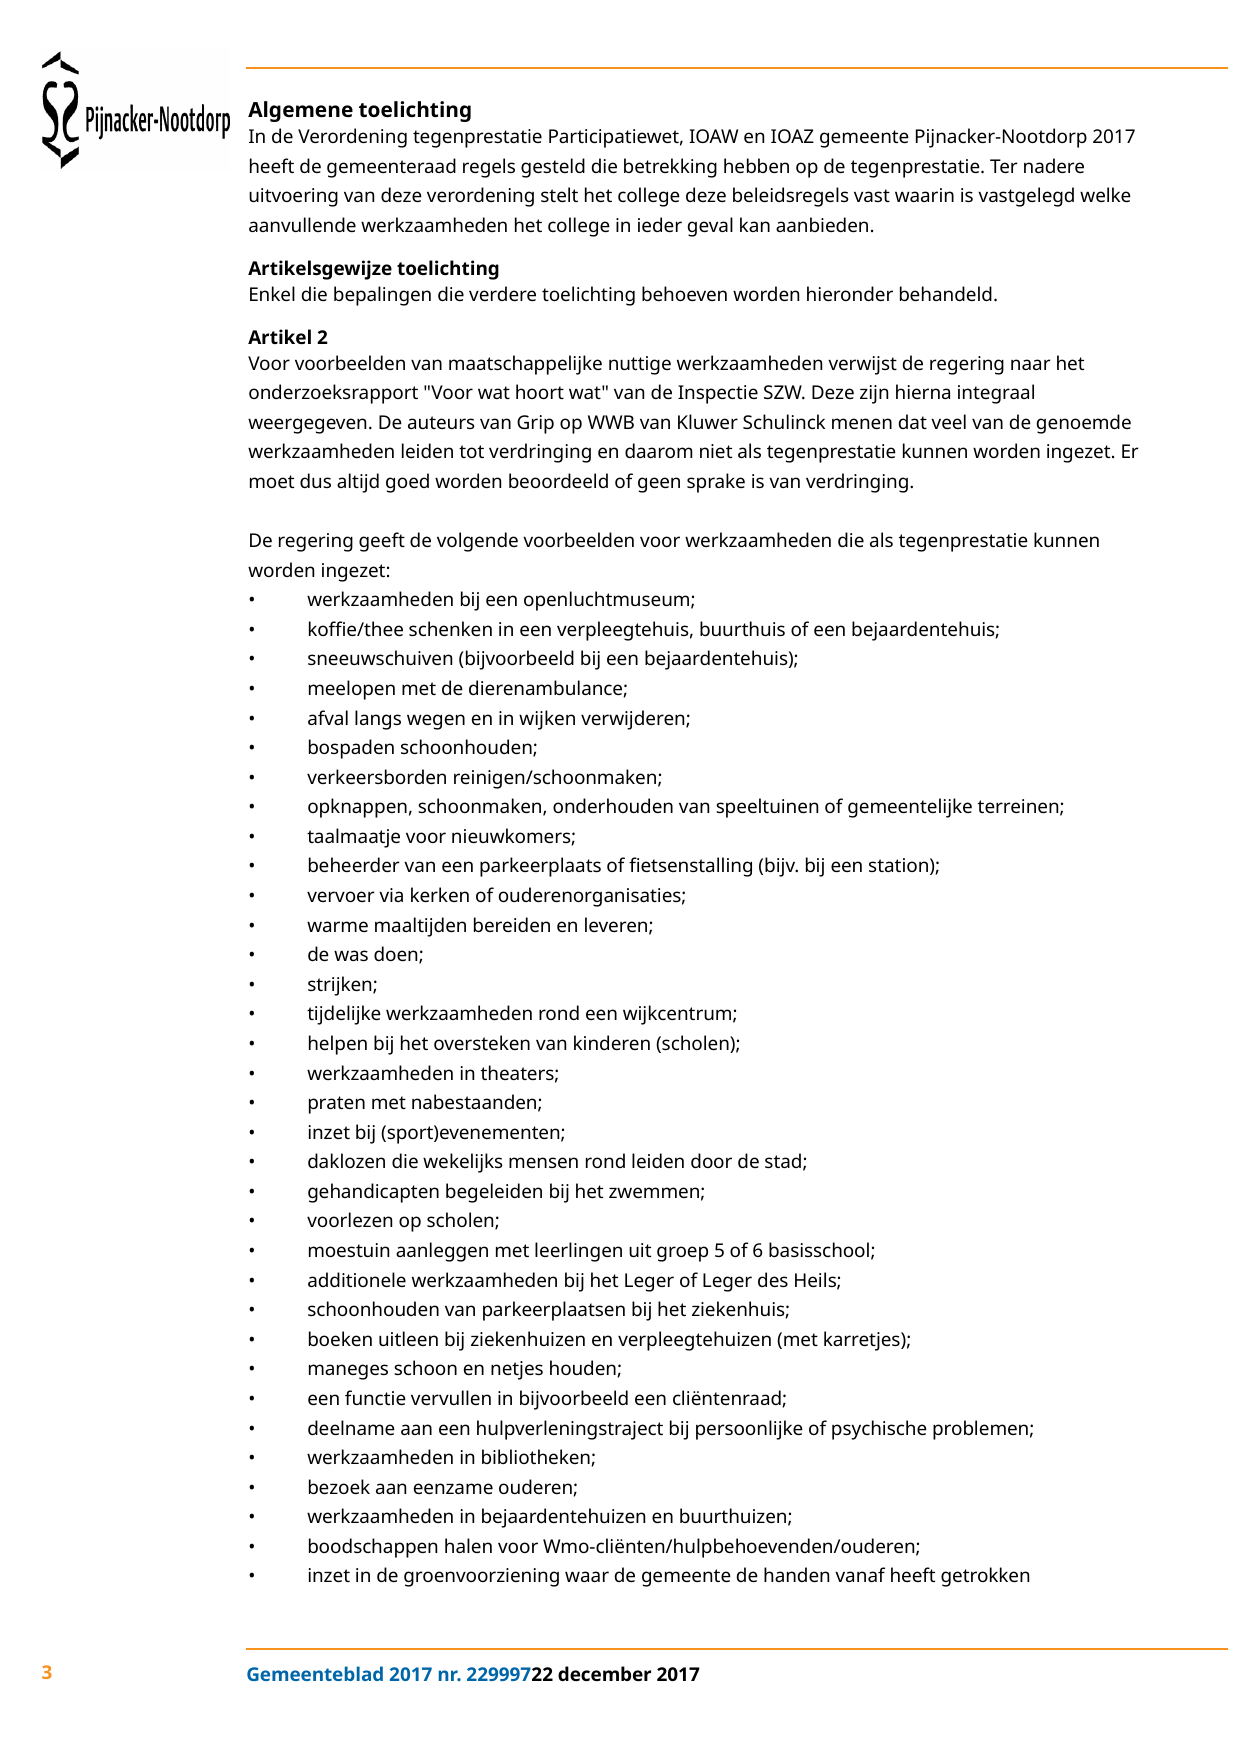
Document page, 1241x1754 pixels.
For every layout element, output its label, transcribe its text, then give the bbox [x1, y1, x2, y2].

list deelname aan een hulpverleningstraject bij persoonlijke of psychische problemen; [248, 1415, 1152, 1441]
list taalmaatje voor nieuwkomers; [248, 823, 1152, 849]
list moestuin aanleggen met leerlingen uit groep 5 of 6 basisschool; [248, 1237, 1152, 1263]
list opknappen, schoonmaken, onderhouden van speeltuinen of gemeentelijke terreinen; [248, 793, 1152, 819]
text In de Verordening tegenprestatie Participatiewet, IOAW en IOAZ gemeente Pijnacker-Nootdorp 2017 heeft de gemeenteraad regels gesteld die betrekking hebben op de tegenprestatie. Ter nadere uitvoering van deze verordening stelt het college deze beleidsregels vast waarin is vastgelegd welke aanvullende werkzaamheden het college in ieder geval kan aanbieden. [248, 123, 1152, 238]
list schoonhouden van parkeerplaatsen bij het ziekenhuis; [248, 1296, 1152, 1322]
list werkzaamheden bij een openluchtmuseum; [248, 586, 1152, 612]
text Artikel 2 [248, 324, 1152, 350]
text De regering geeft de volgende voorbeelden voor werkzaamheden die als tegenprestatie kunnen worden ingezet: [248, 527, 1152, 583]
list additionele werkzaamheden bij het Leger of Leger des Heils; [248, 1267, 1152, 1293]
list sneeuwschuiven (bijvoorbeeld bij een bejaardentehuis); [248, 646, 1152, 671]
picture [41, 47, 231, 172]
list boeken uitleen bij ziekenhuizen en verpleegtehuizen (met karretjes); [248, 1326, 1152, 1352]
text Artikelsgewijze toelichting [248, 255, 1152, 281]
list gehandicapten begeleiden bij het zwemmen; [248, 1178, 1152, 1204]
list werkzaamheden in bibliotheken; [248, 1444, 1152, 1470]
list boodschappen halen voor Wmo-cliënten/hulpbehoevenden/ouderen; [248, 1533, 1152, 1559]
list de was doen; [248, 941, 1152, 967]
text Enkel die bepalingen die verdere toelichting behoeven worden hieronder behandeld. [248, 281, 1152, 307]
list een functie vervullen in bijvoorbeeld een cliëntenraad; [248, 1385, 1152, 1411]
list koffie/thee schenken in een verpleegtehuis, buurthuis of een bejaardentehuis; [248, 616, 1152, 642]
list daklozen die wekelijks mensen rond leiden door de stad; [248, 1148, 1152, 1174]
list meelopen met de dierenambulance; [248, 675, 1152, 701]
list bospaden schoonhouden; [248, 734, 1152, 760]
list vervoer via kerken of ouderenorganisaties; [248, 882, 1152, 908]
list tijdelijke werkzaamheden rond een wijkcentrum; [248, 1001, 1152, 1026]
list werkzaamheden in theaters; [248, 1060, 1152, 1086]
list strijken; [248, 971, 1152, 997]
list warme maaltijden bereiden en leveren; [248, 912, 1152, 938]
list praten met nabestaanden; [248, 1089, 1152, 1115]
list inzet bij (sport)evenementen; [248, 1119, 1152, 1145]
list helpen bij het oversteken van kinderen (scholen); [248, 1030, 1152, 1056]
list bezoek aan eenzame ouderen; [248, 1474, 1152, 1500]
text Algemene toelichting [248, 95, 1152, 123]
list beheerder van een parkeerplaats of fietsenstalling (bijv. bij een station); [248, 853, 1152, 878]
list inzet in de groenvoorziening waar de gemeente de handen vanaf heeft getrokken [248, 1563, 1152, 1588]
list maneges schoon en netjes houden; [248, 1356, 1152, 1381]
list verkeersborden reinigen/schoonmaken; [248, 764, 1152, 790]
list voorlezen op scholen; [248, 1208, 1152, 1233]
text Voor voorbeelden van maatschappelijke nuttige werkzaamheden verwijst de regering naar het onderzoeksrapport "Voor wat hoort wat" van de Inspectie SZW. Deze zijn hierna integraal weergegeven. De auteurs van Grip op WWB van Kluwer Schulinck menen dat veel van de genoemde werkzaamheden leiden tot verdringing en daarom niet als tegenprestatie kunnen worden ingezet. Er moet dus altijd goed worden beoordeeld of geen sprake is van verdringing. [248, 350, 1152, 494]
list werkzaamheden in bejaardentehuizen en buurthuizen; [248, 1503, 1152, 1529]
list afval langs wegen en in wijken verwijderen; [248, 705, 1152, 731]
